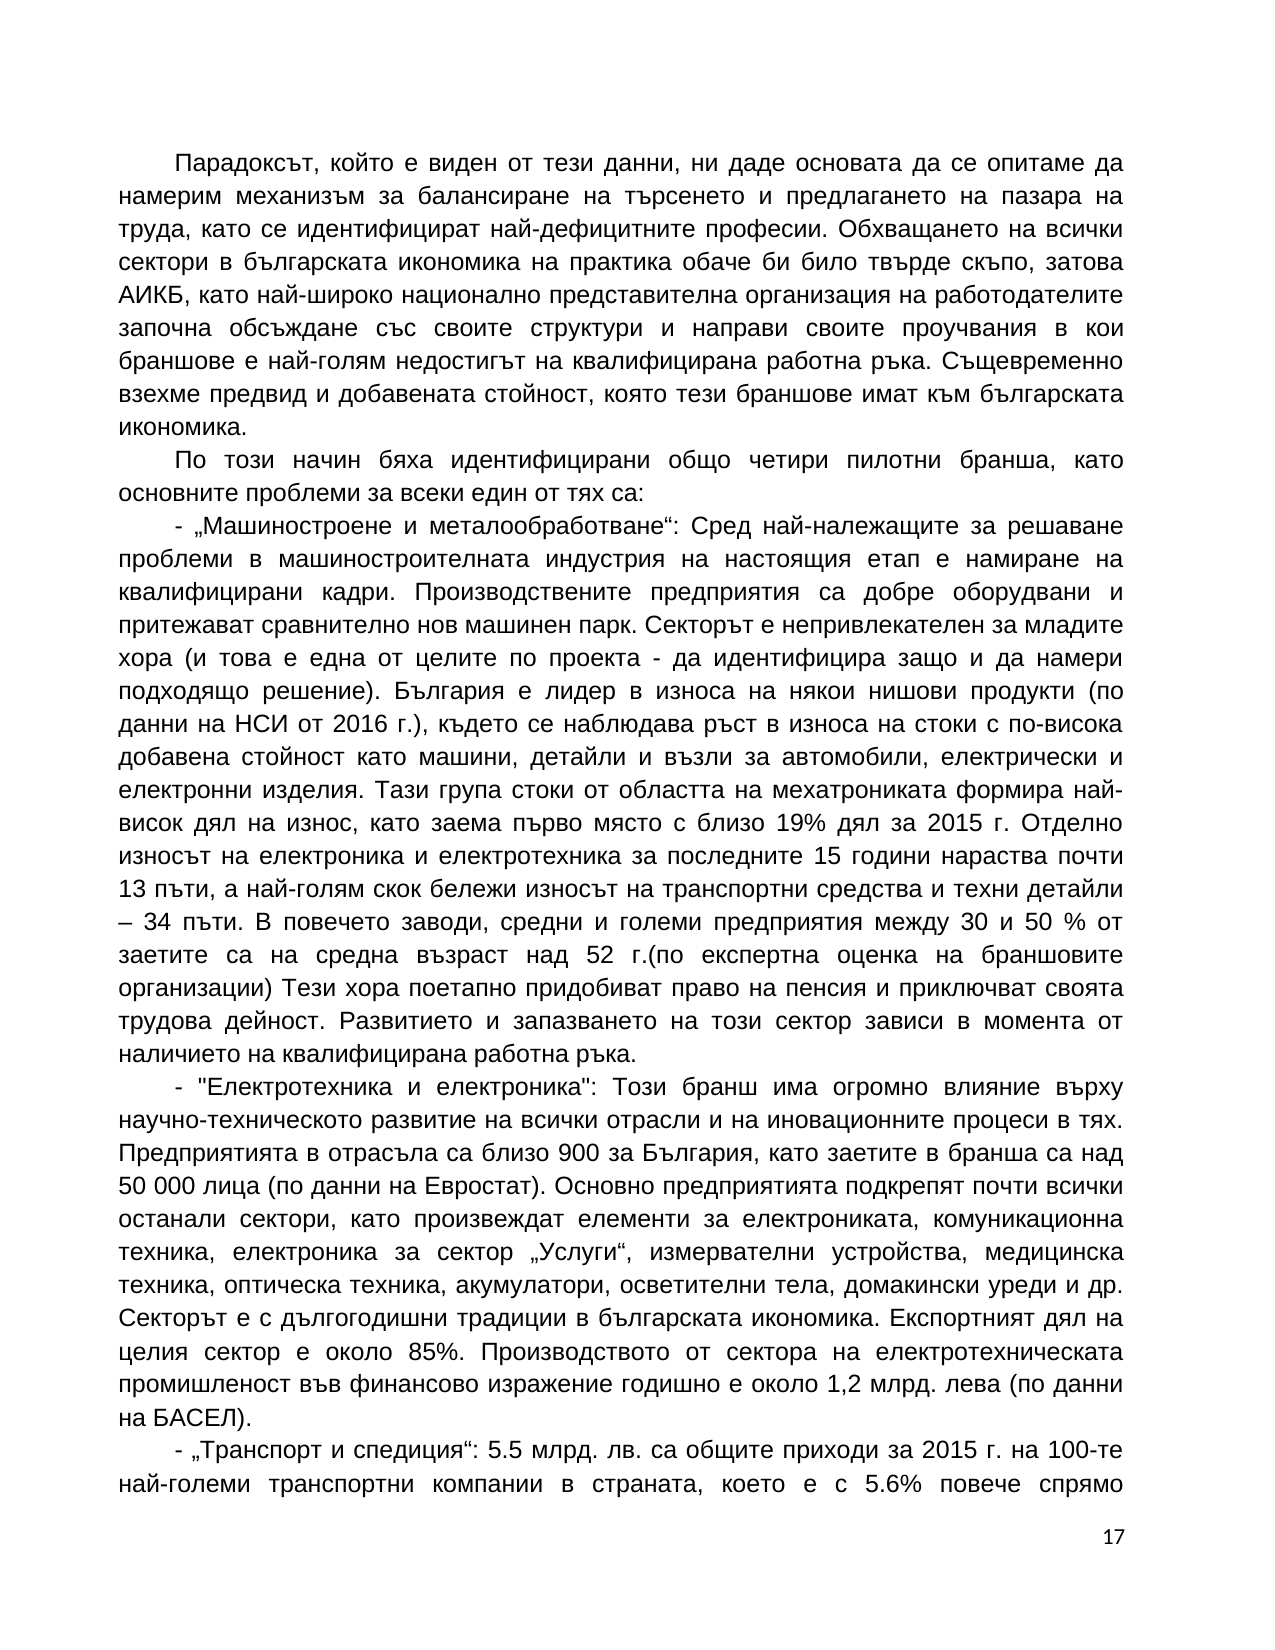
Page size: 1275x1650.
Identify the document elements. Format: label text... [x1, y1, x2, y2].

text По този начин бяха идентифицирани общо четири пилотни бранша, като основните проблеми за всеки един от тях са: [118, 445, 1125, 507]
text - "Електротехника и електроника": Този бранш има огромно влияние върху научно-техническото развитие на всички отрасли и на иновационните процеси в тях. Предприятията в отрасъла са близо 900 за България, като заетите в бранша са над 50 000 лица (по данни на Евростат). Основно предприятията подкрепят почти всички останали сектори, като произвеждат елементи за електрониката, комуникационна техника, електроника за сектор „Услуги“, измервателни устройства, медицинска техника, оптическа техника, акумулатори, осветителни тела, домакински уреди и др. Секторът е с дългогодишни традиции в българската икономика. Експортният дял на целия сектор е около 85%. Производството от сектора на електротехническата промишленост във финансово изражение годишно е около 1,2 млрд. лева (по данни на БАСЕЛ). [118, 1072, 1125, 1431]
text - „Транспорт и спедиция“: 5.5 млрд. лв. са общите приходи за 2015 г. на 100-те най-големи транспортни компании в страната, което е с 5.6% повече спрямо [118, 1436, 1125, 1497]
text Парадоксът, който е виден от тези данни, ни даде основата да се опитаме да намерим механизъм за балансиране на търсенето и предлагането на пазара на труда, като се идентифицират най-дефицитните професии. Обхващането на всички сектори в българската икономика на практика обаче би било твърде скъпо, затова АИКБ, като най-широко национално представителна организация на работодателите започна обсъждане със своите структури и направи своите проучвания в кои браншове е най-голям недостигът на квалифицирана работна ръка. Същевременно взехме предвид и добавената стойност, която тези браншове имат към българската икономика. [118, 148, 1125, 441]
text - „Машиностроене и металообработване“: Сред най-належащите за решаване проблеми в машиностроителната индустрия на настоящия етап е намиране на квалифицирани кадри. Производствените предприятия са добре оборудвани и притежават сравнително нов машинен парк. Секторът е непривлекателен за младите хора (и това е една от целите по проекта - да идентифицира защо и да намери подходящо решение). България е лидер в износа на някои нишови продукти (по данни на НСИ от 2016 г.), където се наблюдава ръст в износа на стоки с по-висока добавена стойност като машини, детайли и възли за автомобили, електрически и електронни изделия. Тази група стоки от областта на мехатрониката формира най-висок дял на износ, като заема първо място с близо 19% дял за 2015 г. Отделно износът на електроника и електротехника за последните 15 години нараства почти 13 пъти, а най-голям скок бележи износът на транспортни средства и техни детайли – 34 пъти. В повечето заводи, средни и големи предприятия между 30 и 50 % от заетите са на средна възраст над 52 г.(по експертна оценка на браншовите организации) Тези хора поетапно придобиват право на пенсия и приключват своята трудова дейност. Развитието и запазването на този сектор зависи в момента от наличието на квалифицирана работна ръка. [118, 511, 1125, 1068]
